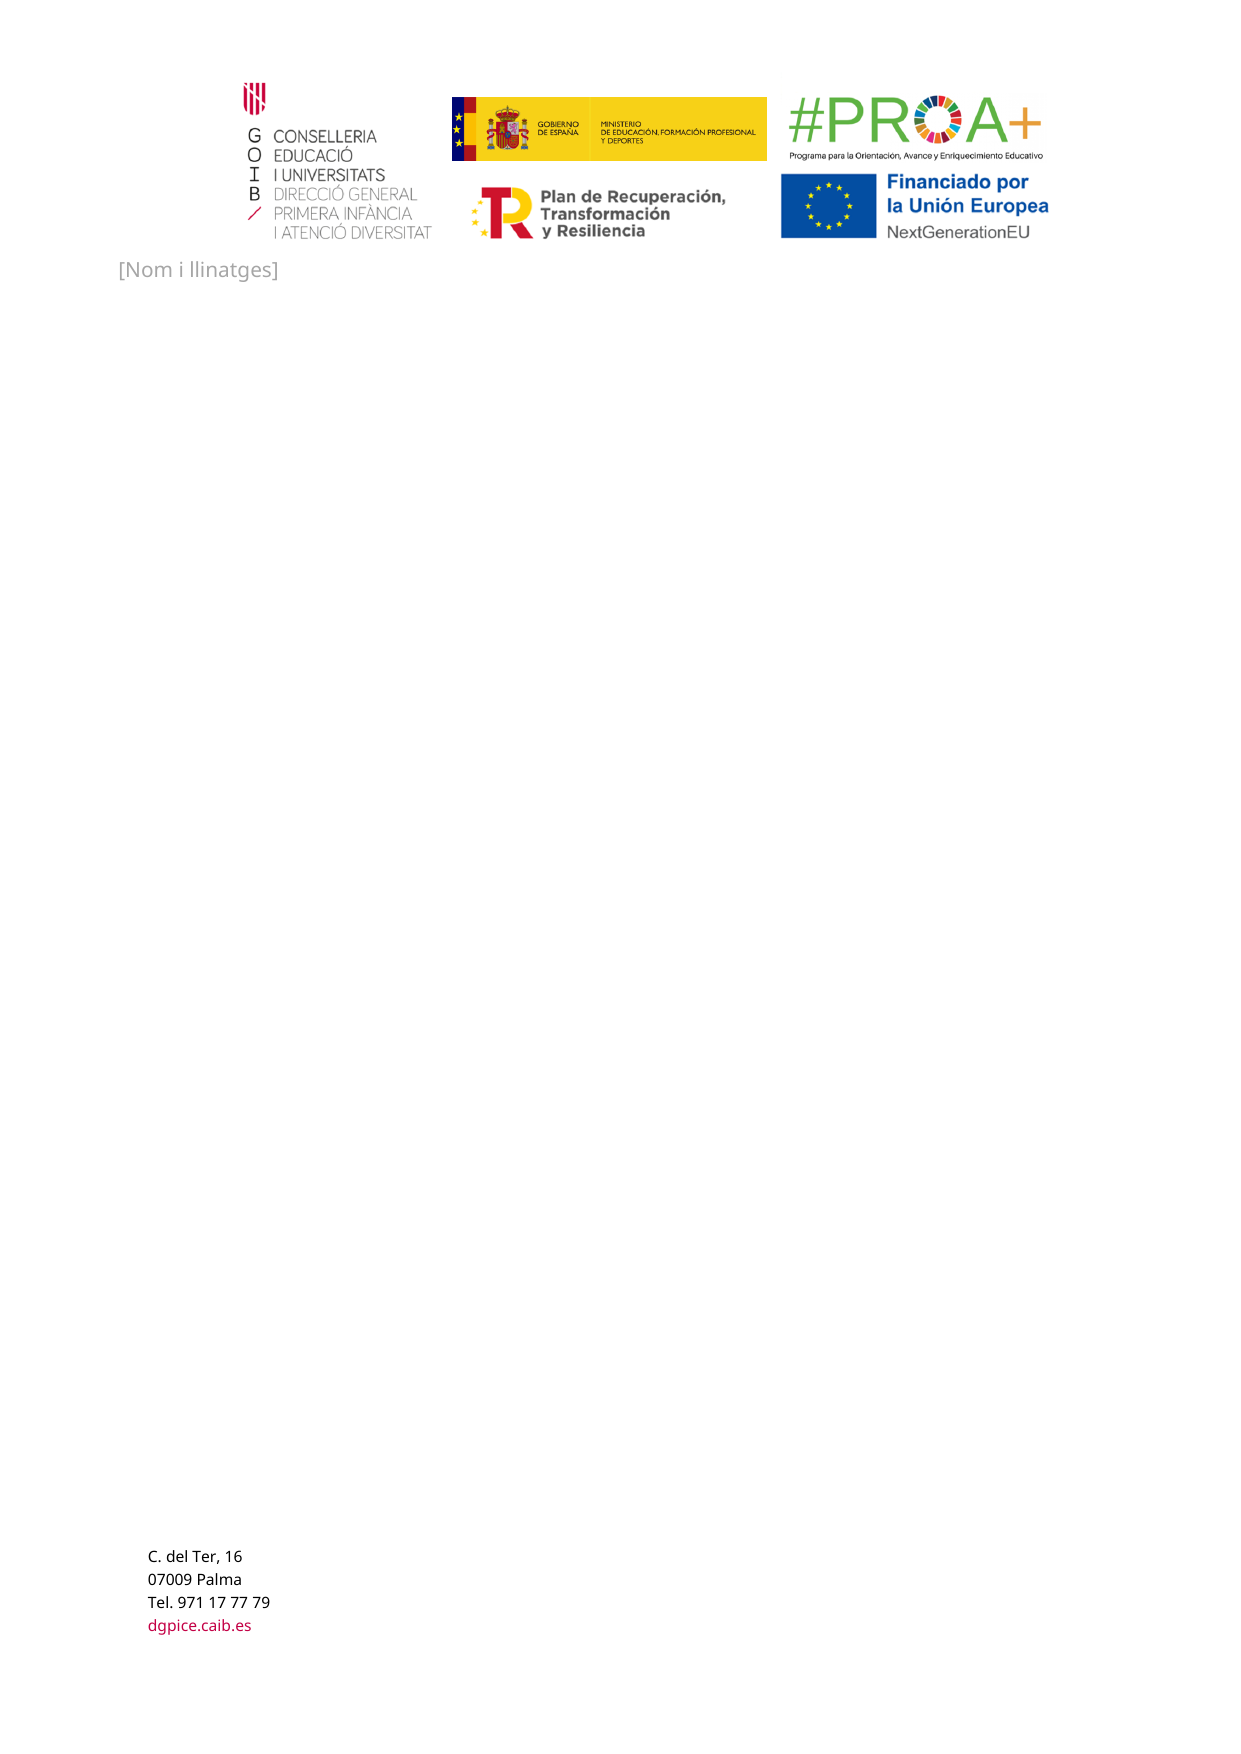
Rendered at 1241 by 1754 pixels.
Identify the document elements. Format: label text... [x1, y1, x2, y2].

picture [229, 71, 1062, 256]
text [Nom i llinatges] [118, 176, 1122, 283]
